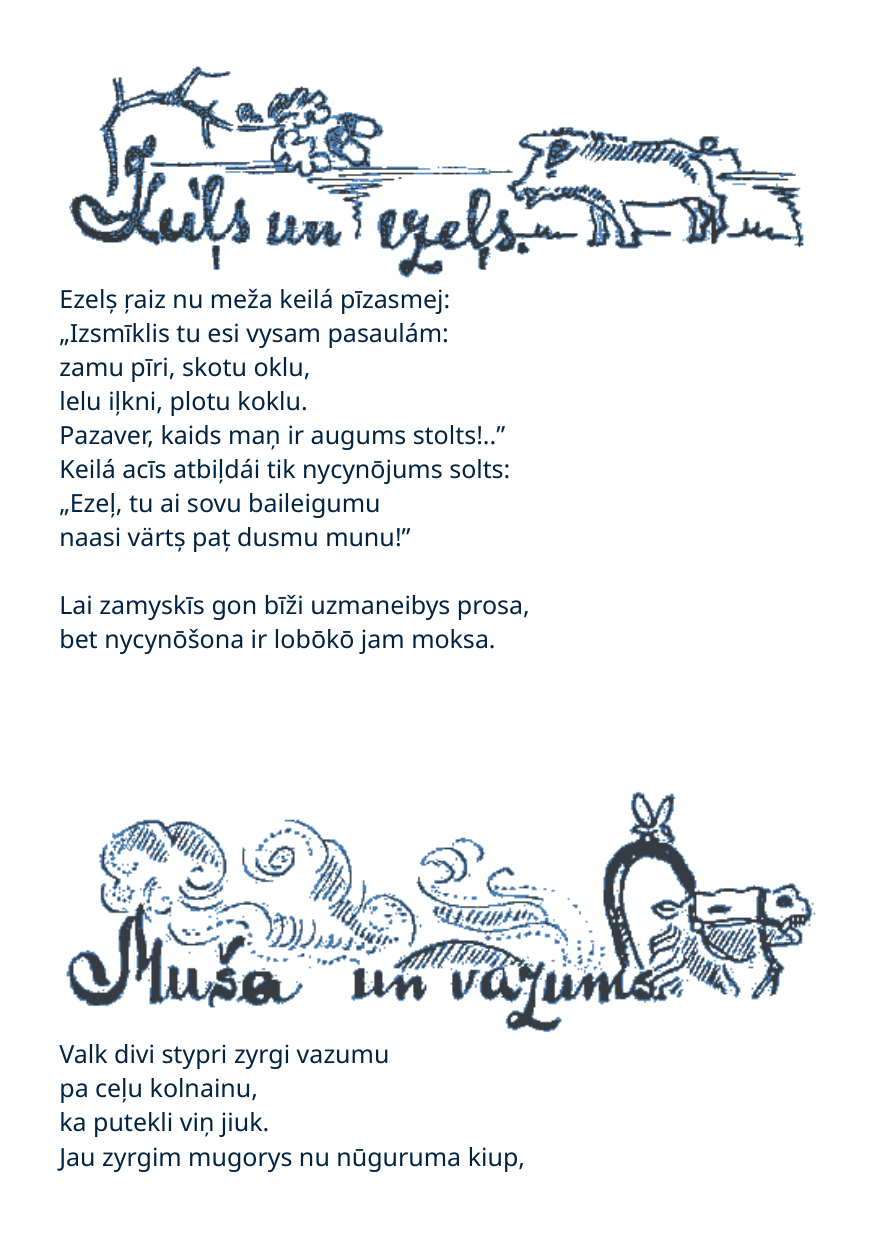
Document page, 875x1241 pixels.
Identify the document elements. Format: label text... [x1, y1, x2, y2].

text pa ceļu kolnainu, [59, 1071, 815, 1105]
picture [59, 786, 817, 1037]
text bet nycynōšona ir lobōkō jam moksa. [59, 622, 815, 656]
text Pazaver, kaids maņ ir augums stolts!..” [59, 418, 815, 452]
text Ezelș ŗaiz nu meža keilá pīzasmej: [59, 282, 815, 316]
text lelu iļkni, plotu koklu. [59, 384, 815, 418]
text Keilá acīs atbiļdái tik nycynōjums solts: [59, 452, 815, 486]
text ka putekli viņ jiuk. [59, 1105, 815, 1139]
text zamu pīri, skotu oklu, [59, 349, 815, 384]
text „Ezeļ, tu ai sovu baileigumu [59, 486, 815, 520]
text Jau zyrgim mugorys nu nūguruma kiup, [59, 1139, 815, 1173]
text Lai zamyskīs gon bīži uzmaneibys prosa, [59, 588, 815, 622]
text 50) Myusa i vazums [59, 758, 815, 786]
text naasi värtș paț dusmu munu!” [59, 520, 815, 554]
picture [59, 59, 817, 282]
text „Izsmīklis tu esi vysam pasaulám: [59, 316, 815, 349]
text Valk divi stypri zyrgi vazumu [59, 1037, 815, 1071]
